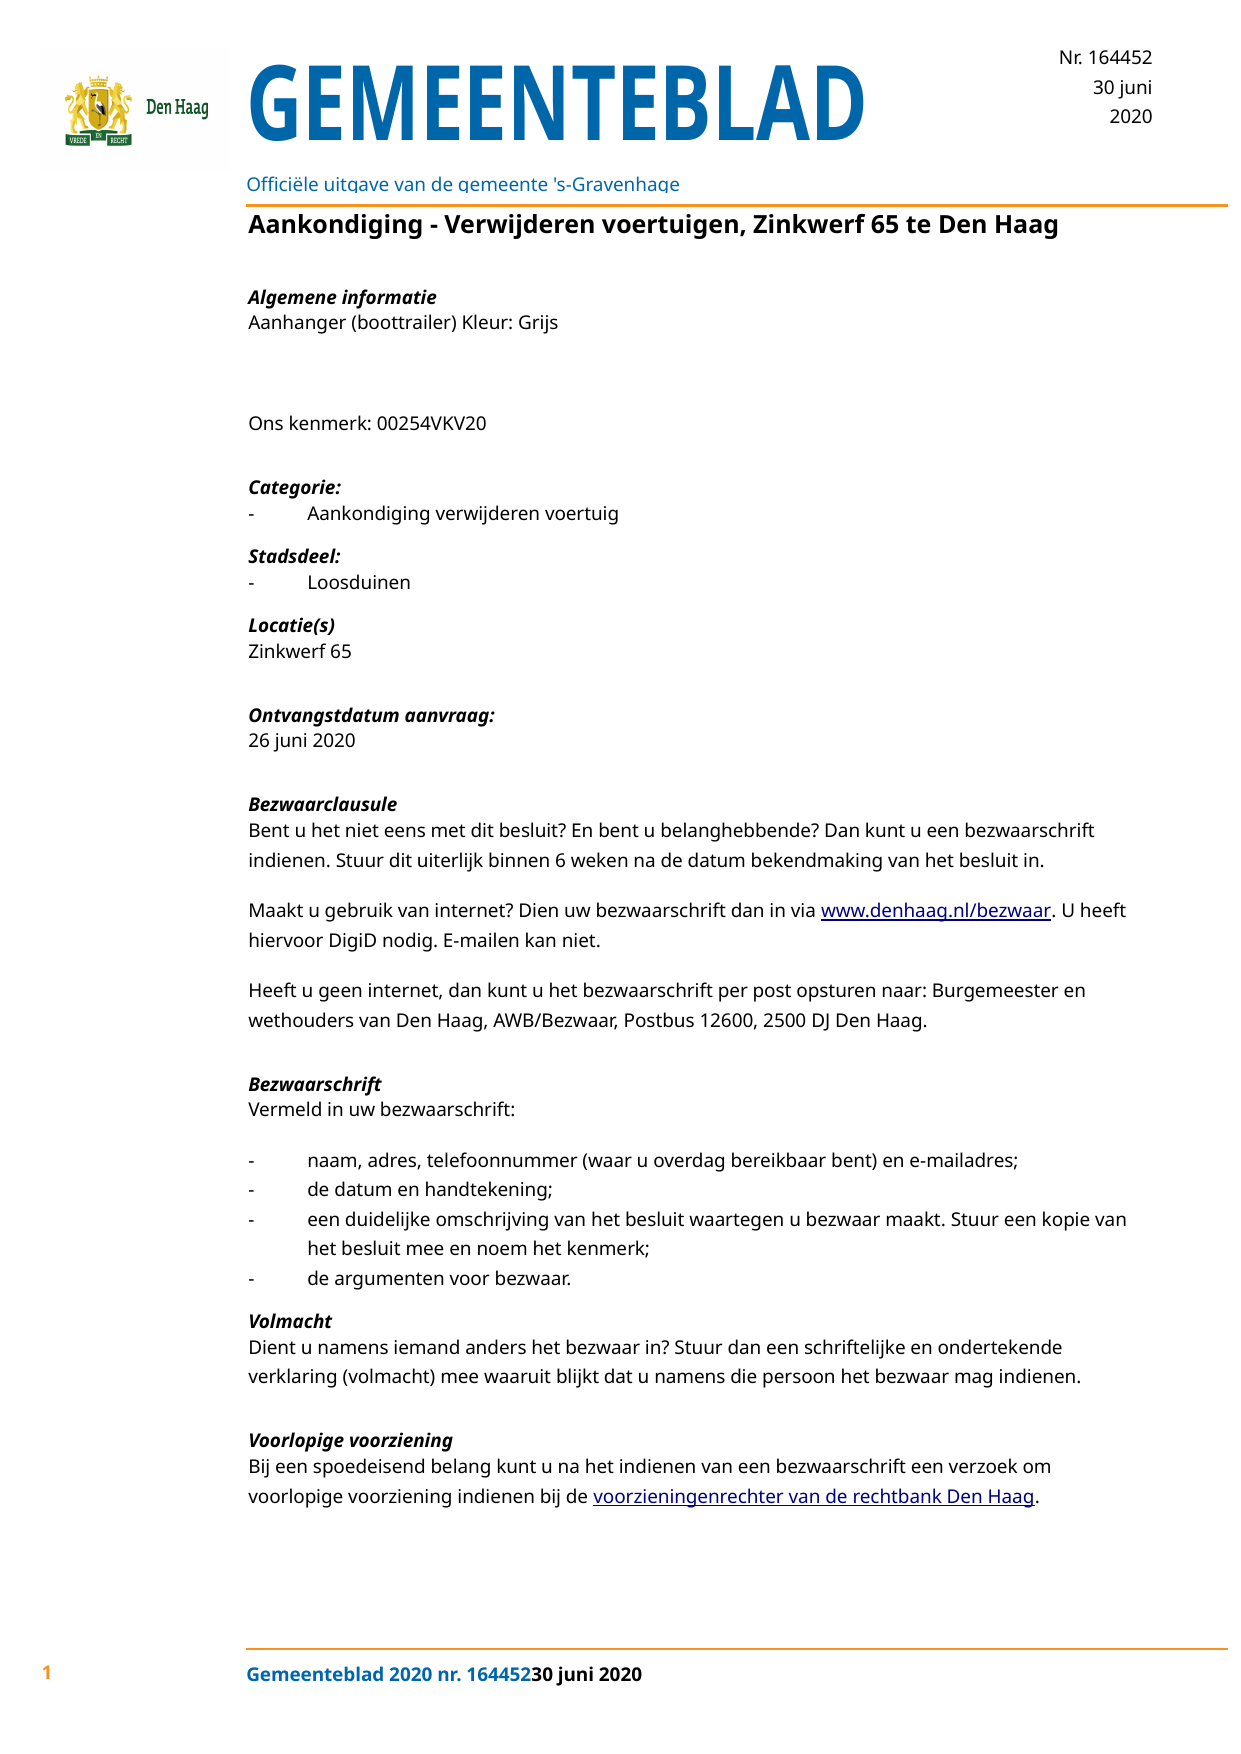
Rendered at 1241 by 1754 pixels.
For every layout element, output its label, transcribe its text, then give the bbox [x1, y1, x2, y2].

text Ontvangstdatum aanvraag: [248, 702, 1152, 727]
text Aanhanger (boottrailer) Kleur: Grijs [248, 309, 1152, 335]
text Vermeld in uw bezwaarschrift: [248, 1096, 1152, 1122]
list de argumenten voor bezwaar. [248, 1265, 1152, 1291]
text Categorie: [248, 474, 1152, 500]
text 26 juni 2020 [248, 727, 1152, 753]
text Maakt u gebruik van internet? Dien uw bezwaarschrift dan in via www.denhaag.nl/bezwaar. U heeft hiervoor DigiD nodig. E-mailen kan niet. [248, 897, 1152, 952]
text Bezwaarclausule [248, 791, 1152, 817]
text Algemene informatie [248, 284, 1152, 309]
text Bent u het niet eens met dit besluit? En bent u belanghebbende? Dan kunt u een bezwaarschrift indienen. Stuur dit uiterlijk binnen 6 weken na de datum bekendmaking van het besluit in. [248, 817, 1152, 872]
text Bij een spoedeisend belang kunt u na het indienen van een bezwaarschrift een verzoek om voorlopige voorziening indienen bij de voorzieningenrechter van de rechtbank Den Haag. [248, 1453, 1152, 1509]
text Voorlopige voorziening [248, 1428, 1152, 1453]
text Dient u namens iemand anders het bezwaar in? Stuur dan een schriftelijke en ondertekende verklaring (volmacht) mee waaruit blijkt dat u namens die persoon het bezwaar mag indienen. [248, 1334, 1152, 1389]
text Locatie(s) [248, 612, 1152, 638]
text Zinkwerf 65 [248, 638, 1152, 663]
text Aankondiging - Verwijderen voertuigen, Zinkwerf 65 te Den Haag [248, 207, 1152, 241]
list een duidelijke omschrijving van het besluit waartegen u bezwaar maakt. Stuur een kopie van het besluit mee en noem het kenmerk; [248, 1206, 1152, 1261]
text Volmacht [248, 1308, 1152, 1334]
text Bezwaarschrift [248, 1071, 1152, 1096]
list de datum en handtekening; [248, 1176, 1152, 1202]
picture [41, 47, 231, 172]
text Heeft u geen internet, dan kunt u het bezwaarschrift per post opsturen naar: Burgemeester en wethouders van Den Haag, AWB/Bezwaar, Postbus 12600, 2500 DJ Den Haag. [248, 977, 1152, 1032]
list Aankondiging verwijderen voertuig [248, 500, 1152, 526]
list Loosduinen [248, 569, 1152, 595]
text Ons kenmerk: 00254VKV20 [248, 410, 1152, 436]
list naam, adres, telefoonnummer (waar u overdag bereikbaar bent) en e-mailadres; [248, 1147, 1152, 1173]
text Stadsdeel: [248, 543, 1152, 569]
